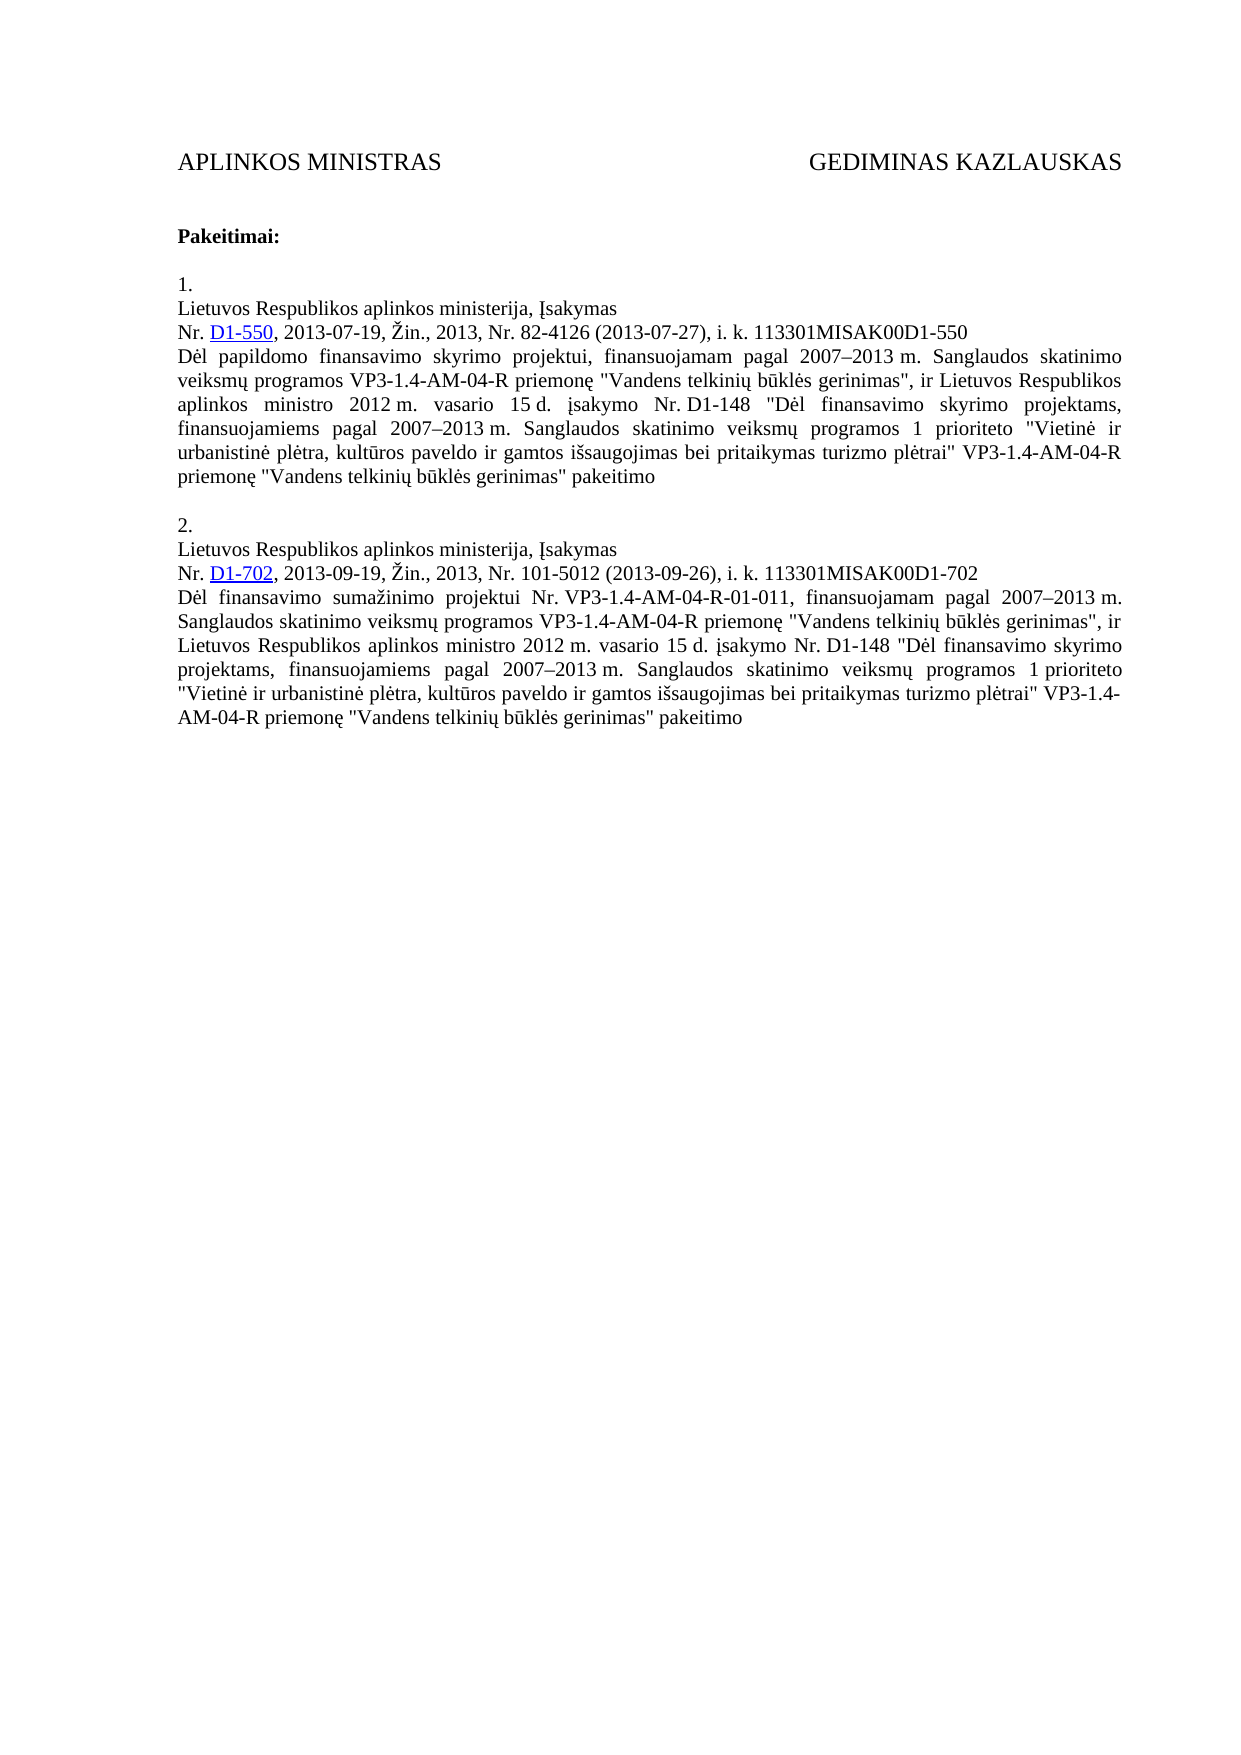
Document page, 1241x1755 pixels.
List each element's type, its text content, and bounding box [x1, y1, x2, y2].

text Nr. D1-550, 2013-07-19, Žin., 2013, Nr. 82-4126 (2013-07-27), i. k. 113301MISAK00D1-550 [177, 320, 1122, 344]
text Lietuvos Respublikos aplinkos ministerija, Įsakymas [177, 537, 1122, 561]
text Dėl papildomo finansavimo skyrimo projektui, finansuojamam pagal 2007–2013 m. Sanglaudos skatinimo veiksmų programos VP3-1.4-AM-04-R priemonę "Vandens telkinių būklės gerinimas", ir Lietuvos Respublikos aplinkos ministro 2012 m. vasario 15 d. įsakymo Nr. D1-148 "Dėl finansavimo skyrimo projektams, finansuojamiems pagal 2007–2013 m. Sanglaudos skatinimo veiksmų programos 1 prioriteto "Vietinė ir urbanistinė plėtra, kultūros paveldo ir gamtos išsaugojimas bei pritaikymas turizmo plėtrai" VP3-1.4-AM-04-R priemonę "Vandens telkinių būklės gerinimas" pakeitimo [177, 344, 1122, 488]
text Lietuvos Respublikos aplinkos ministerija, Įsakymas [177, 296, 1122, 320]
text Aplinkos ministras Gediminas Kazlauskas [177, 147, 1122, 176]
text Pakeitimai: [177, 224, 1122, 248]
text Dėl finansavimo sumažinimo projektui Nr. VP3-1.4-AM-04-R-01-011, finansuojamam pagal 2007–2013 m. Sanglaudos skatinimo veiksmų programos VP3-1.4-AM-04-R priemonę "Vandens telkinių būklės gerinimas", ir Lietuvos Respublikos aplinkos ministro 2012 m. vasario 15 d. įsakymo Nr. D1-148 "Dėl finansavimo skyrimo projektams, finansuojamiems pagal 2007–2013 m. Sanglaudos skatinimo veiksmų programos 1 prioriteto "Vietinė ir urbanistinė plėtra, kultūros paveldo ir gamtos išsaugojimas bei pritaikymas turizmo plėtrai" VP3-1.4-AM-04-R priemonę "Vandens telkinių būklės gerinimas" pakeitimo [177, 585, 1122, 729]
text 2. [177, 512, 1122, 537]
text 1. [177, 272, 1122, 296]
text Nr. D1-702, 2013-09-19, Žin., 2013, Nr. 101-5012 (2013-09-26), i. k. 113301MISAK00D1-702 [177, 561, 1122, 585]
